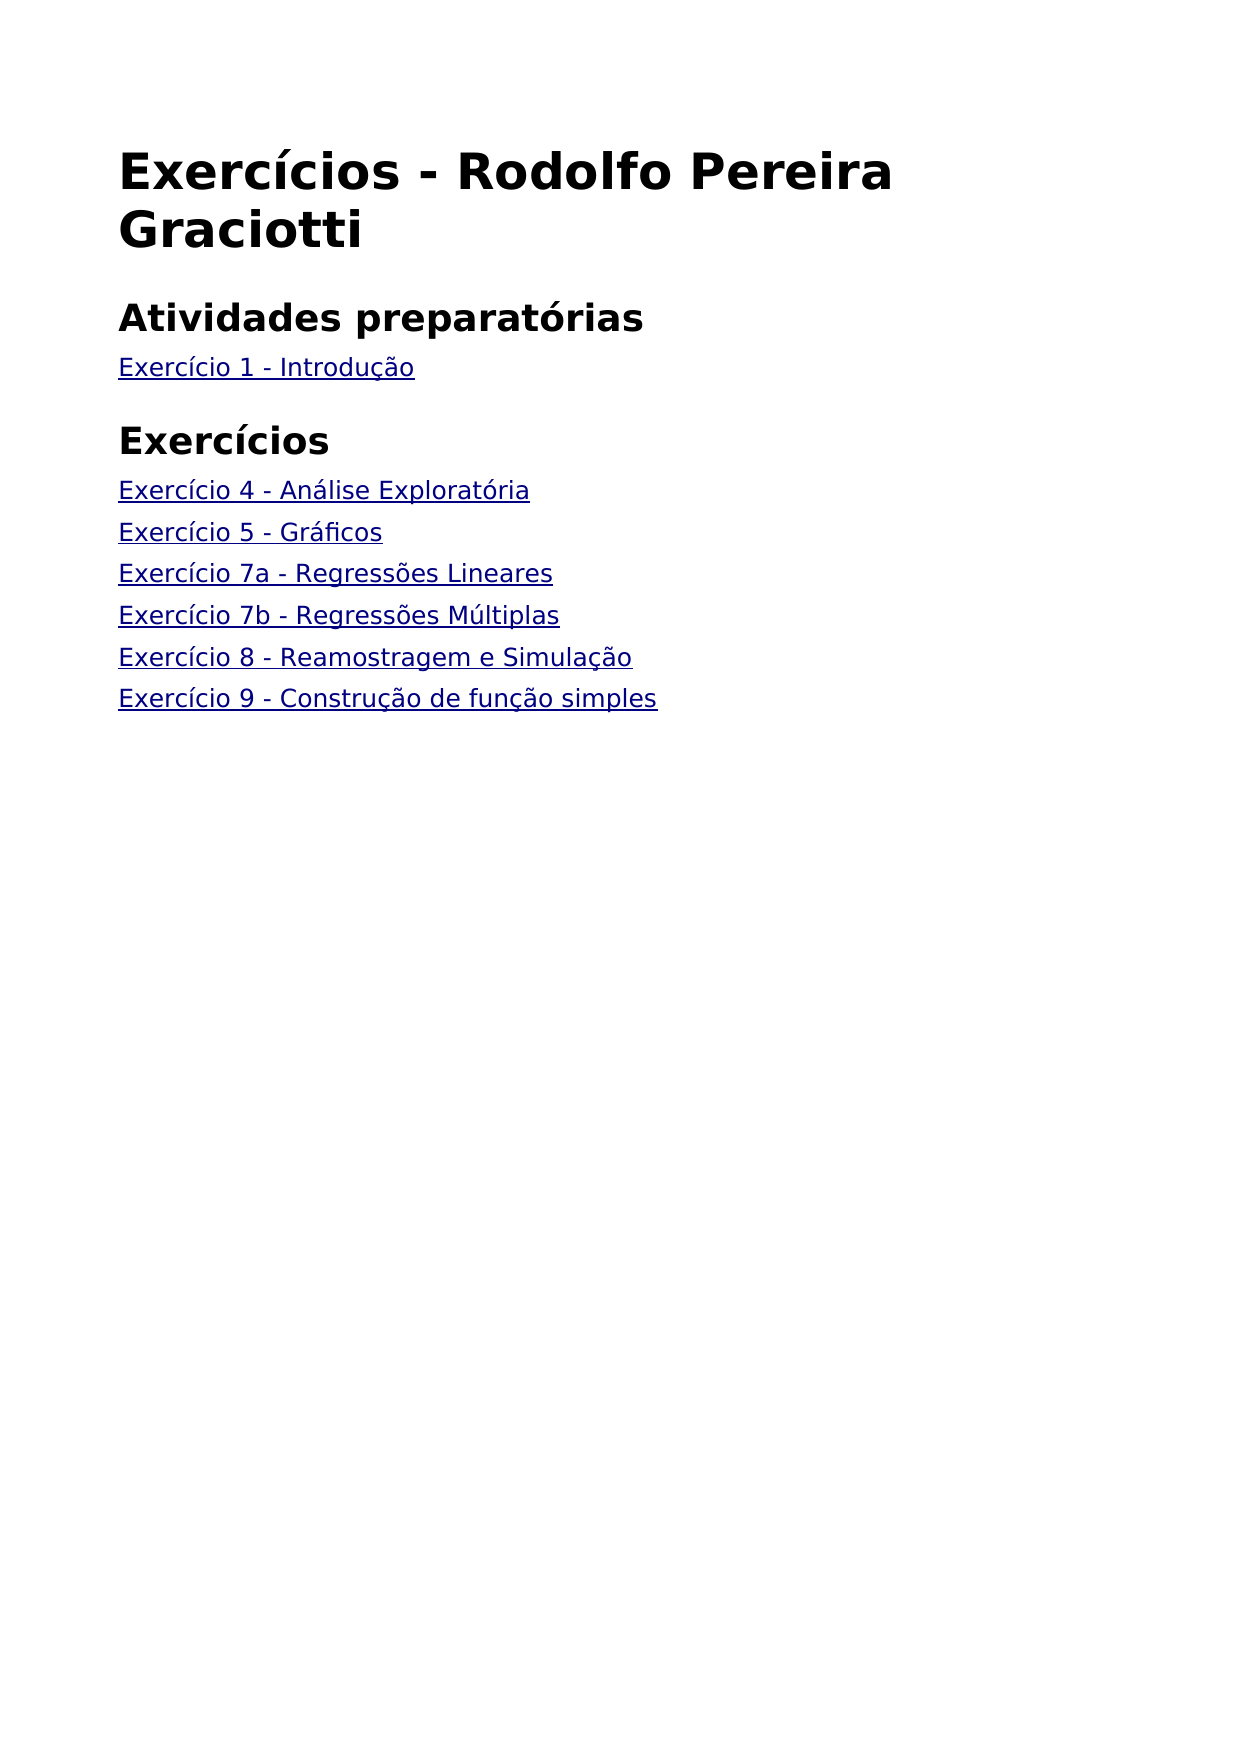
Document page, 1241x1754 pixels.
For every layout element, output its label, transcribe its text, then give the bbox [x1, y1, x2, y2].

text Exercício 7b - Regressões Múltiplas [118, 601, 1122, 630]
text Exercício 9 - Construção de função simples [118, 684, 1122, 713]
subtitle Exercícios - Rodolfo Pereira Graciotti [118, 143, 1122, 259]
text Exercício 1 - Introdução [118, 353, 1122, 382]
text Exercício 4 - Análise Exploratória [118, 476, 1122, 505]
subtitle Atividades preparatórias [118, 297, 1122, 341]
text Exercício 5 - Gráficos [118, 518, 1122, 547]
subtitle Exercícios [118, 420, 1122, 463]
text Exercício 7a - Regressões Lineares [118, 559, 1122, 588]
text Exercício 8 - Reamostragem e Simulação [118, 643, 1122, 672]
